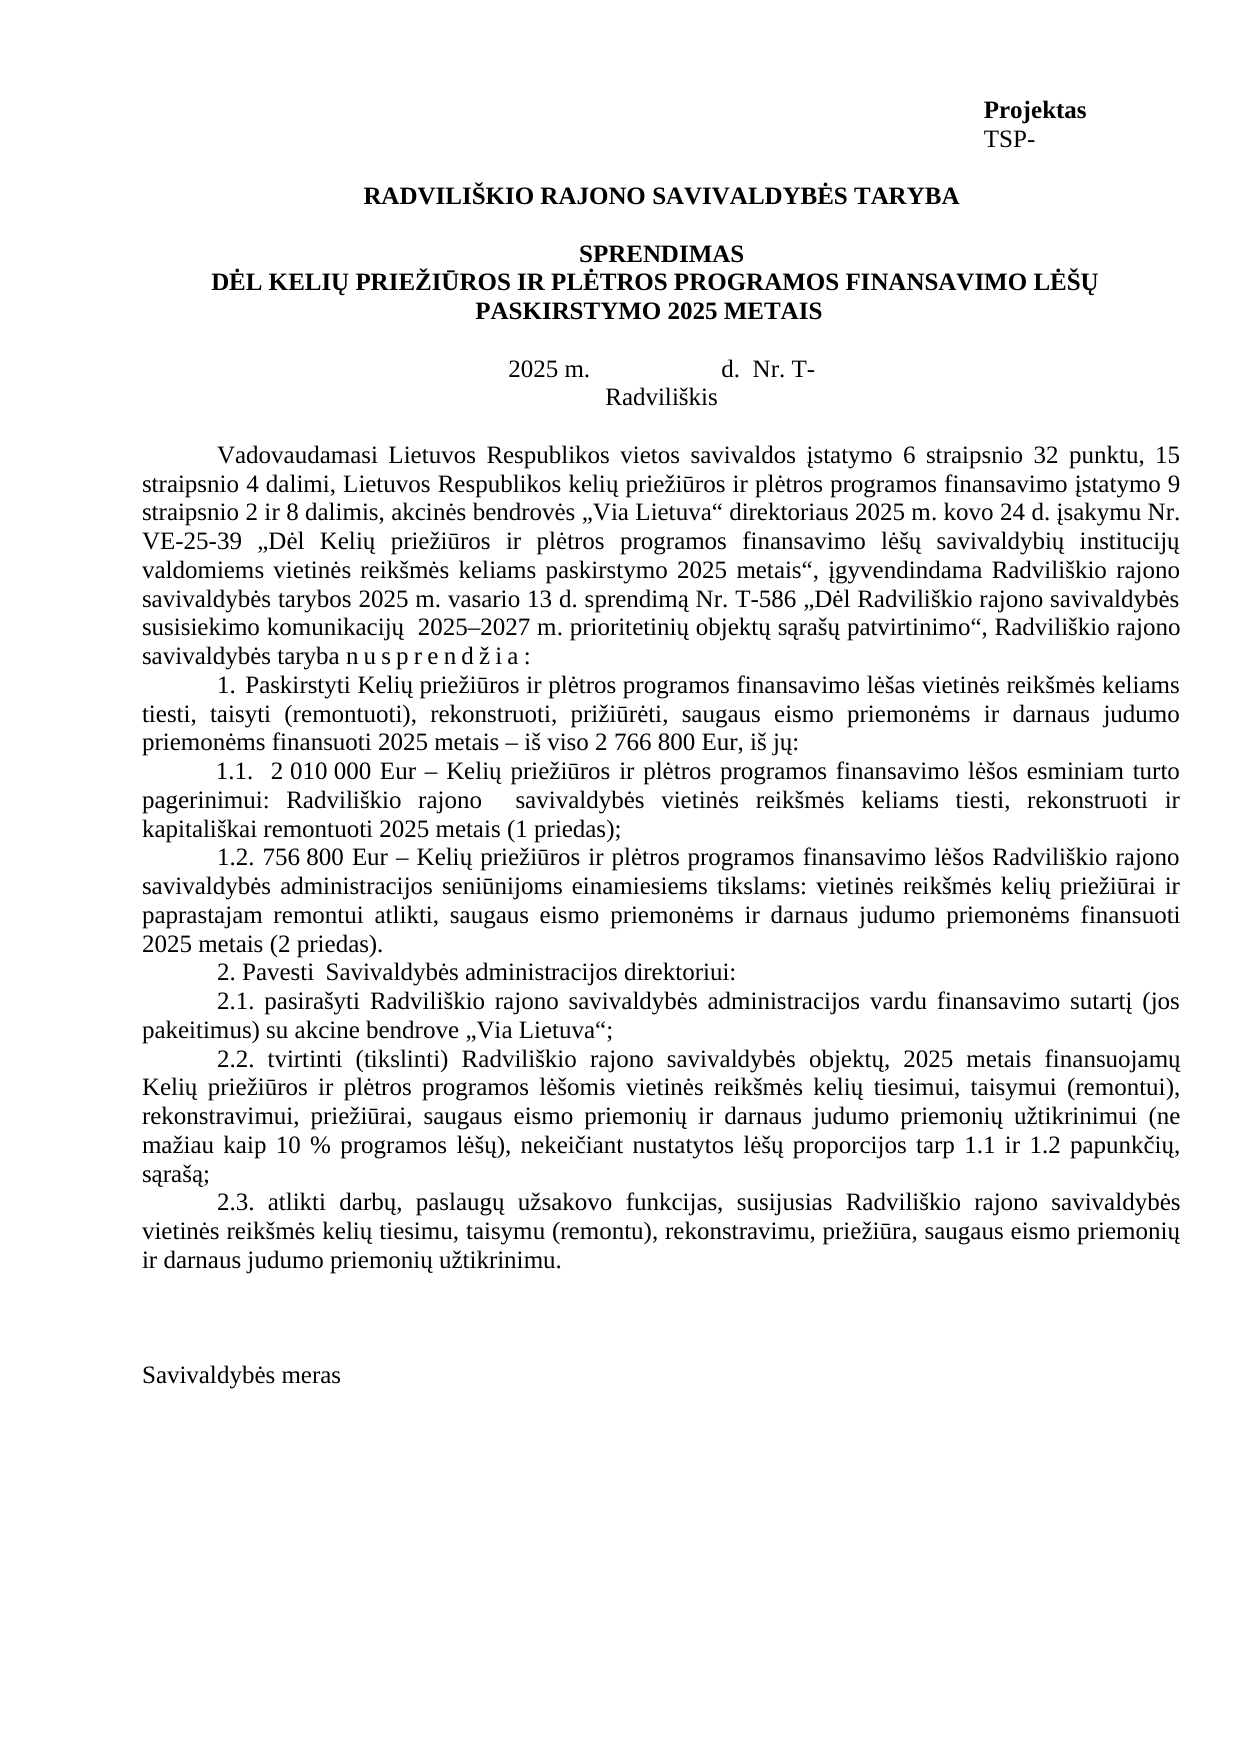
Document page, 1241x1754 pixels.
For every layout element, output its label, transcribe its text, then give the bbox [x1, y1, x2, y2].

text 1.2. 756 800 Eur – Kelių priežiūros ir plėtros programos finansavimo lėšos Radviliškio rajono savivaldybės administracijos seniūnijoms einamiesiems tikslams: vietinės reikšmės kelių priežiūrai ir paprastajam remontui atlikti, saugaus eismo priemonėms ir darnaus judumo priemonėms finansuoti 2025 metais (2 priedas). [142, 842, 1181, 957]
subtitle RADVILIŠKIO RAJONO SAVIVALDYBĖS TARYBA [142, 181, 1181, 210]
text 2.1. pasirašyti Radviliškio rajono savivaldybės administracijos vardu finansavimo sutartį (jos pakeitimus) su akcine bendrove „Via Lietuva“; [142, 986, 1181, 1044]
text Vadovaudamasi Lietuvos Respublikos vietos savivaldos įstatymo 6 straipsnio 32 punktu, 15 straipsnio 4 dalimi, Lietuvos Respublikos kelių priežiūros ir plėtros programos finansavimo įstatymo 9 straipsnio 2 ir 8 dalimis, akcinės bendrovės „Via Lietuva“ direktoriaus 2025 m. kovo 24 d. įsakymu Nr. VE-25-39 „Dėl Kelių priežiūros ir plėtros programos finansavimo lėšų savivaldybių institucijų valdomiems vietinės reikšmės keliams paskirstymo 2025 metais“, įgyvendindama Radviliškio rajono savivaldybės tarybos 2025 m. vasario 13 d. sprendimą Nr. T-586 „Dėl Radviliškio rajono savivaldybės susisiekimo komunikacijų 2025–2027 m. prioritetinių objektų sąrašų patvirtinimo“, Radviliškio rajono savivaldybės taryba nusprendžia: [142, 440, 1181, 670]
text 2025 m. d. Nr. T- [142, 354, 1181, 382]
text 2.3. atlikti darbų, paslaugų užsakovo funkcijas, susijusias Radviliškio rajono savivaldybės vietinės reikšmės kelių tiesimu, taisymu (remontu), rekonstravimu, priežiūra, saugaus eismo priemonių ir darnaus judumo priemonių užtikrinimu. [142, 1187, 1181, 1274]
text 2.2. tvirtinti (tikslinti) Radviliškio rajono savivaldybės objektų, 2025 metais finansuojamų Kelių priežiūros ir plėtros programos lėšomis vietinės reikšmės kelių tiesimui, taisymui (remontui), rekonstravimui, priežiūrai, saugaus eismo priemonių ir darnaus judumo priemonių užtikrinimui (ne mažiau kaip 10 % programos lėšų), nekeičiant nustatytos lėšų proporcijos tarp 1.1 ir 1.2 papunkčių, sąrašą; [142, 1044, 1181, 1187]
text Radviliškis [142, 382, 1181, 411]
table_header [765, 95, 972, 152]
text 1. Paskirstyti Kelių priežiūros ir plėtros programos finansavimo lėšas vietinės reikšmės keliams tiesti, taisyti (remontuoti), rekonstruoti, prižiūrėti, saugaus eismo priemonėms ir darnaus judumo priemonėms finansuoti 2025 metais – iš viso 2 766 800 Eur, iš jų: [142, 670, 1181, 756]
text 2. Pavesti Savivaldybės administracijos direktoriui: [142, 957, 1181, 986]
table_header DĖL KELIŲ PRIEŽIŪROS IR PLĖTROS PROGRAMOS FINANSAVIMO LĖŠŲ PASKIRSTYMO 2025 METAIS [142, 268, 1168, 325]
table_header [557, 95, 765, 152]
text SPRENDIMAS [142, 239, 1181, 267]
text 1.1. 2 010 000 Eur – Kelių priežiūros ir plėtros programos finansavimo lėšos esminiam turto pagerinimui: Radviliškio rajono savivaldybės vietinės reikšmės keliams tiesti, rekonstruoti ir kapitališkai remontuoti 2025 metais (1 priedas); [142, 756, 1181, 842]
table_header Projektas TSP- [973, 95, 1180, 152]
table_header [142, 95, 349, 152]
table_header [349, 95, 557, 152]
text Savivaldybės meras [142, 1360, 1181, 1389]
